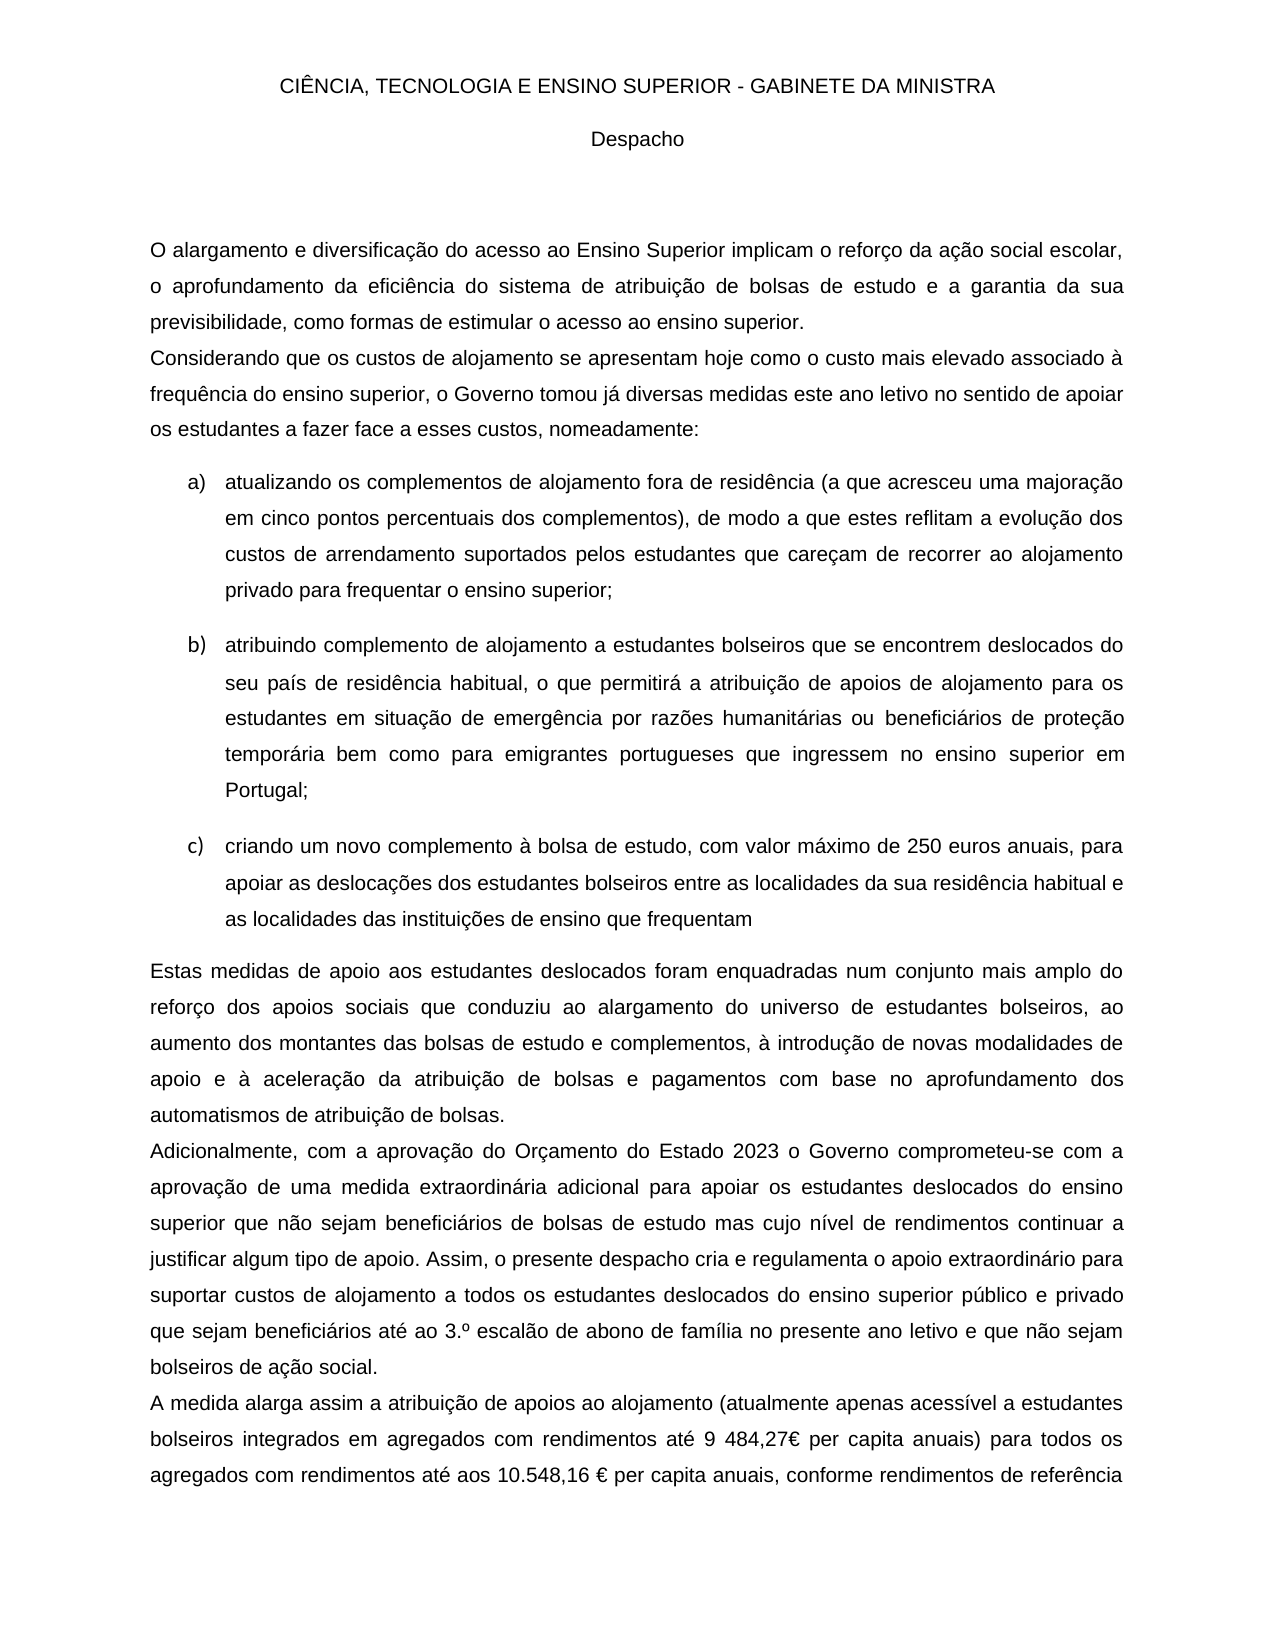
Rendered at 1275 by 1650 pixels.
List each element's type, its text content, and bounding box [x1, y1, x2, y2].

text O alargamento e diversificação do acesso ao Ensino Superior implicam o reforço da ação social escolar, o aprofundamento da eficiência do sistema de atribuição de bolsas de estudo e a garantia da sua previsibilidade, como formas de estimular o acesso ao ensino superior. [150, 238, 1125, 333]
text Estas medidas de apoio aos estudantes deslocados foram enquadradas num conjunto mais amplo do reforço dos apoios sociais que conduziu ao alargamento do universo de estudantes bolseiros, ao aumento dos montantes das bolsas de estudo e complementos, à introdução de novas modalidades de apoio e à aceleração da atribuição de bolsas e pagamentos com base no aprofundamento dos automatismos de atribuição de bolsas. [150, 959, 1125, 1127]
text CIÊNCIA, TECNOLOGIA E ENSINO SUPERIOR - GABINETE DA MINISTRA [150, 74, 1125, 98]
list criando um novo complemento à bolsa de estudo, com valor máximo de 250 euros anuais, para apoiar as deslocações dos estudantes bolseiros entre as localidades da sua residência habitual e as localidades das instituições de ensino que frequentam [187, 831, 1125, 931]
list atribuindo complemento de alojamento a estudantes bolseiros que se encontrem deslocados do seu país de residência habitual, o que permitirá a atribuição de apoios de alojamento para os estudantes em situação de emergência por razões humanitárias ou beneficiários de proteção temporária bem como para emigrantes portugueses que ingressem no ensino superior em Portugal; [187, 630, 1125, 802]
text Despacho [150, 126, 1125, 150]
list atualizando os complementos de alojamento fora de residência (a que acresceu uma majoração em cinco pontos percentuais dos complementos), de modo a que estes reflitam a evolução dos custos de arrendamento suportados pelos estudantes que careçam de recorrer ao alojamento privado para frequentar o ensino superior; [187, 470, 1125, 602]
text Adicionalmente, com a aprovação do Orçamento do Estado 2023 o Governo comprometeu-se com a aprovação de uma medida extraordinária adicional para apoiar os estudantes deslocados do ensino superior que não sejam beneficiários de bolsas de estudo mas cujo nível de rendimentos continuar a justificar algum tipo de apoio. Assim, o presente despacho cria e regulamenta o apoio extraordinário para suportar custos de alojamento a todos os estudantes deslocados do ensino superior público e privado que sejam beneficiários até ao 3.º escalão de abono de família no presente ano letivo e que não sejam bolseiros de ação social. [150, 1139, 1125, 1378]
text A medida alarga assim a atribuição de apoios ao alojamento (atualmente apenas acessível a estudantes bolseiros integrados em agregados com rendimentos até 9 484,27€ per capita anuais) para todos os agregados com rendimentos até aos 10.548,16 € per capita anuais, conforme rendimentos de referência [150, 1391, 1125, 1486]
text Considerando que os custos de alojamento se apresentam hoje como o custo mais elevado associado à frequência do ensino superior, o Governo tomou já diversas medidas este ano letivo no sentido de apoiar os estudantes a fazer face a esses custos, nomeadamente: [150, 345, 1125, 441]
